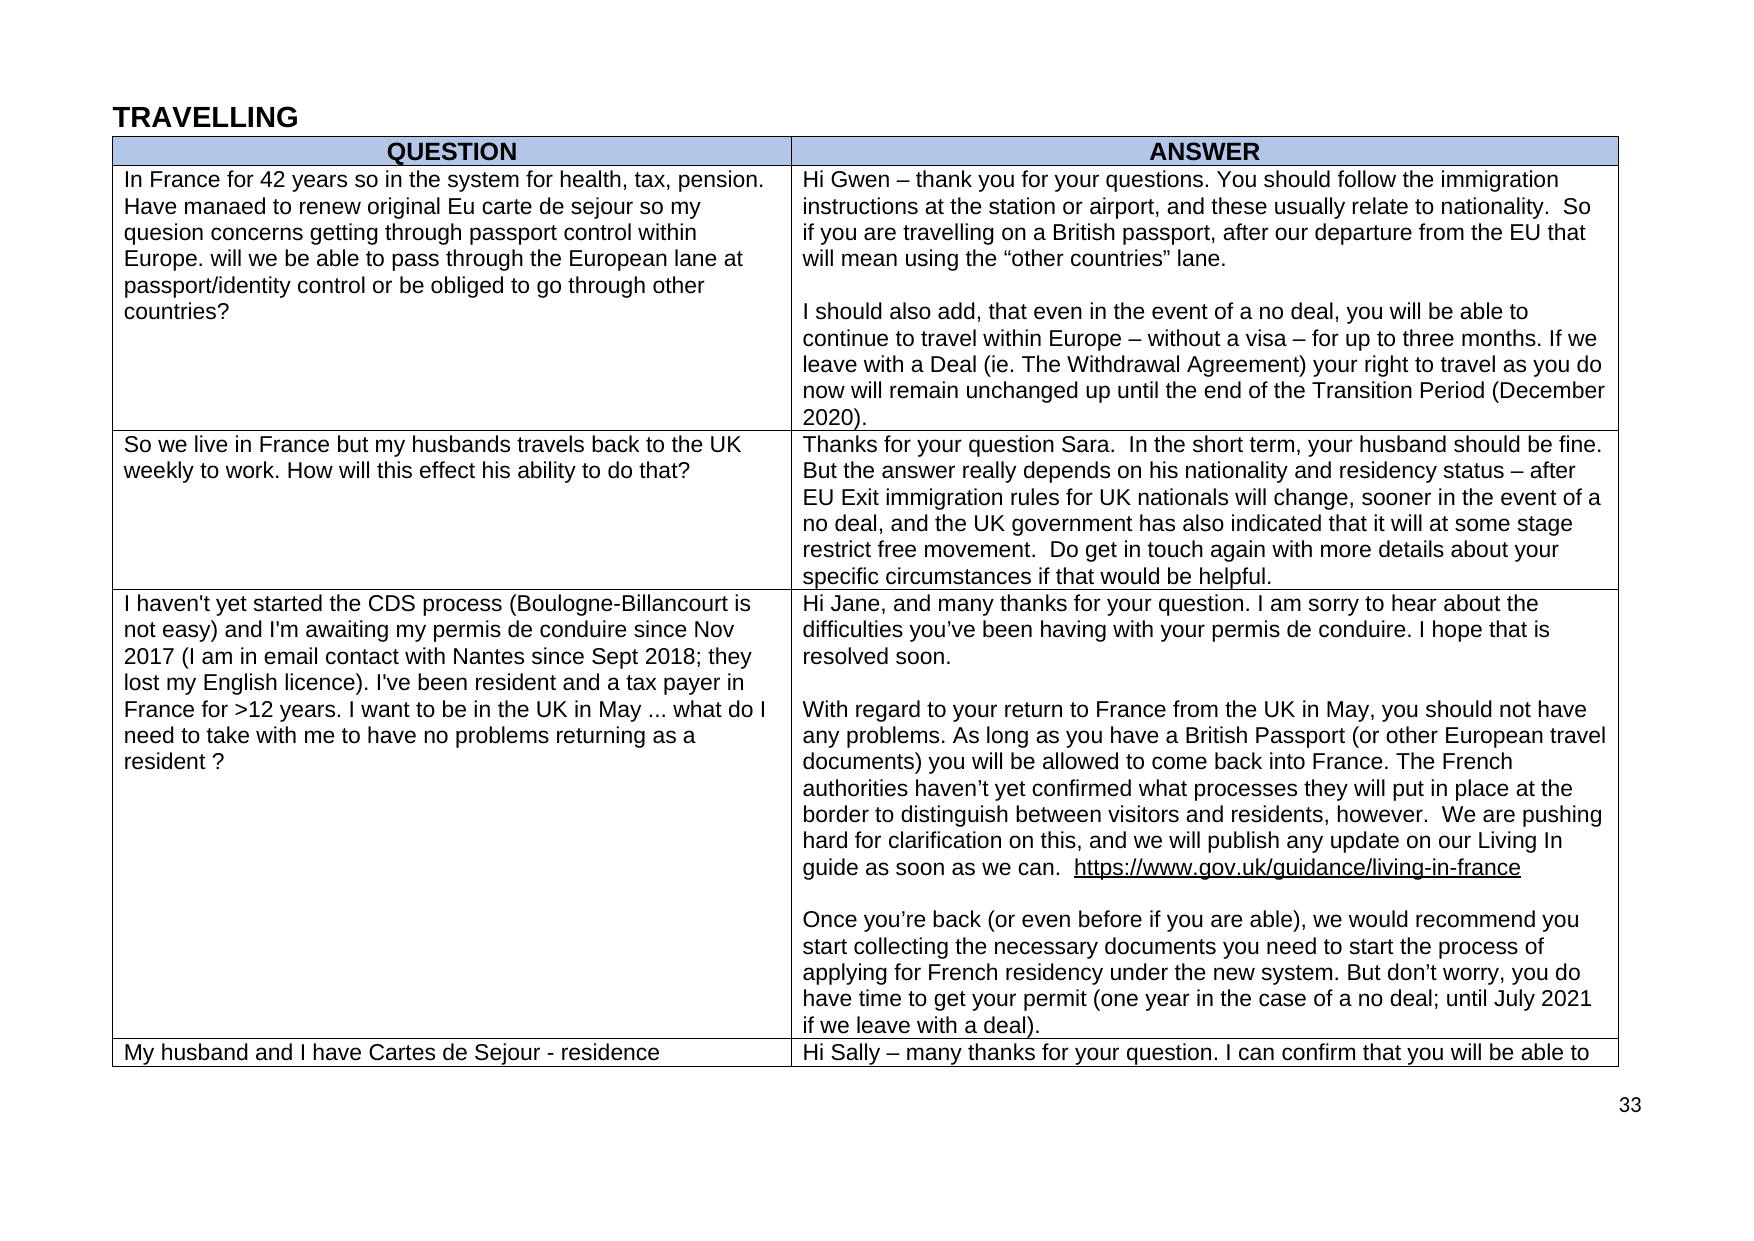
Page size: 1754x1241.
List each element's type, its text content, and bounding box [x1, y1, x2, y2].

table_cell So we live in France but my husbands travels back to the UK weekly to work. How will this effect his ability to do that? [113, 431, 791, 589]
table_cell Hi Sally – many thanks for your question. I can confirm that you will be able to [792, 1039, 1618, 1066]
table_cell Hi Jane, and many thanks for your question. I am sorry to hear about the difficulties you’ve been having with your permis de conduire. I hope that is resolved soon. With regard to your return to France from the UK in May, you should not have any problems. As long as you have a British Passport (or other European travel documents) you will be allowed to come back into France. The French authorities haven’t yet confirmed what processes they will put in place at the border to distinguish between visitors and residents, however. We are pushing hard for clarification on this, and we will publish any update on our Living In guide as soon as we can. https://www.gov.uk/guidance/living-in-france Once you’re back (or even before if you are able), we would recommend you start collecting the necessary documents you need to start the process of applying for French residency under the new system. But don’t worry, you do have time to get your permit (one year in the case of a no deal; until July 2021 if we leave with a deal). [792, 590, 1618, 1038]
table_cell Thanks for your question Sara. In the short term, your husband should be fine. But the answer really depends on his nationality and residency status – after EU Exit immigration rules for UK nationals will change, sooner in the event of a no deal, and the UK government has also indicated that it will at some stage restrict free movement. Do get in touch again with more details about your specific circumstances if that would be helpful. [792, 431, 1618, 589]
table_cell I haven't yet started the CDS process (Boulogne-Billancourt is not easy) and I'm awaiting my permis de conduire since Nov 2017 (I am in email contact with Nantes since Sept 2018; they lost my English licence). I've been resident and a tax payer in France for >12 years. I want to be in the UK in May ... what do I need to take with me to have no problems returning as a resident ? [113, 590, 791, 1038]
table_cell My husband and I have Cartes de Sejour - residence [113, 1039, 791, 1066]
table_cell Hi Gwen – thank you for your questions. You should follow the immigration instructions at the station or airport, and these usually relate to nationality. So if you are travelling on a British passport, after our departure from the EU that will mean using the “other countries” lane. I should also add, that even in the event of a no deal, you will be able to continue to travel within Europe – without a visa – for up to three months. If we leave with a Deal (ie. The Withdrawal Agreement) your right to travel as you do now will remain unchanged up until the end of the Transition Period (December 2020). [792, 166, 1618, 430]
table_header ANSWER [792, 137, 1618, 165]
subtitle TRAVELLING [112, 100, 1641, 133]
table_header QUESTION [113, 137, 791, 165]
table_cell In France for 42 years so in the system for health, tax, pension. Have manaed to renew original Eu carte de sejour so my quesion concerns getting through passport control within Europe. will we be able to pass through the European lane at passport/identity control or be obliged to go through other countries? [113, 166, 791, 430]
